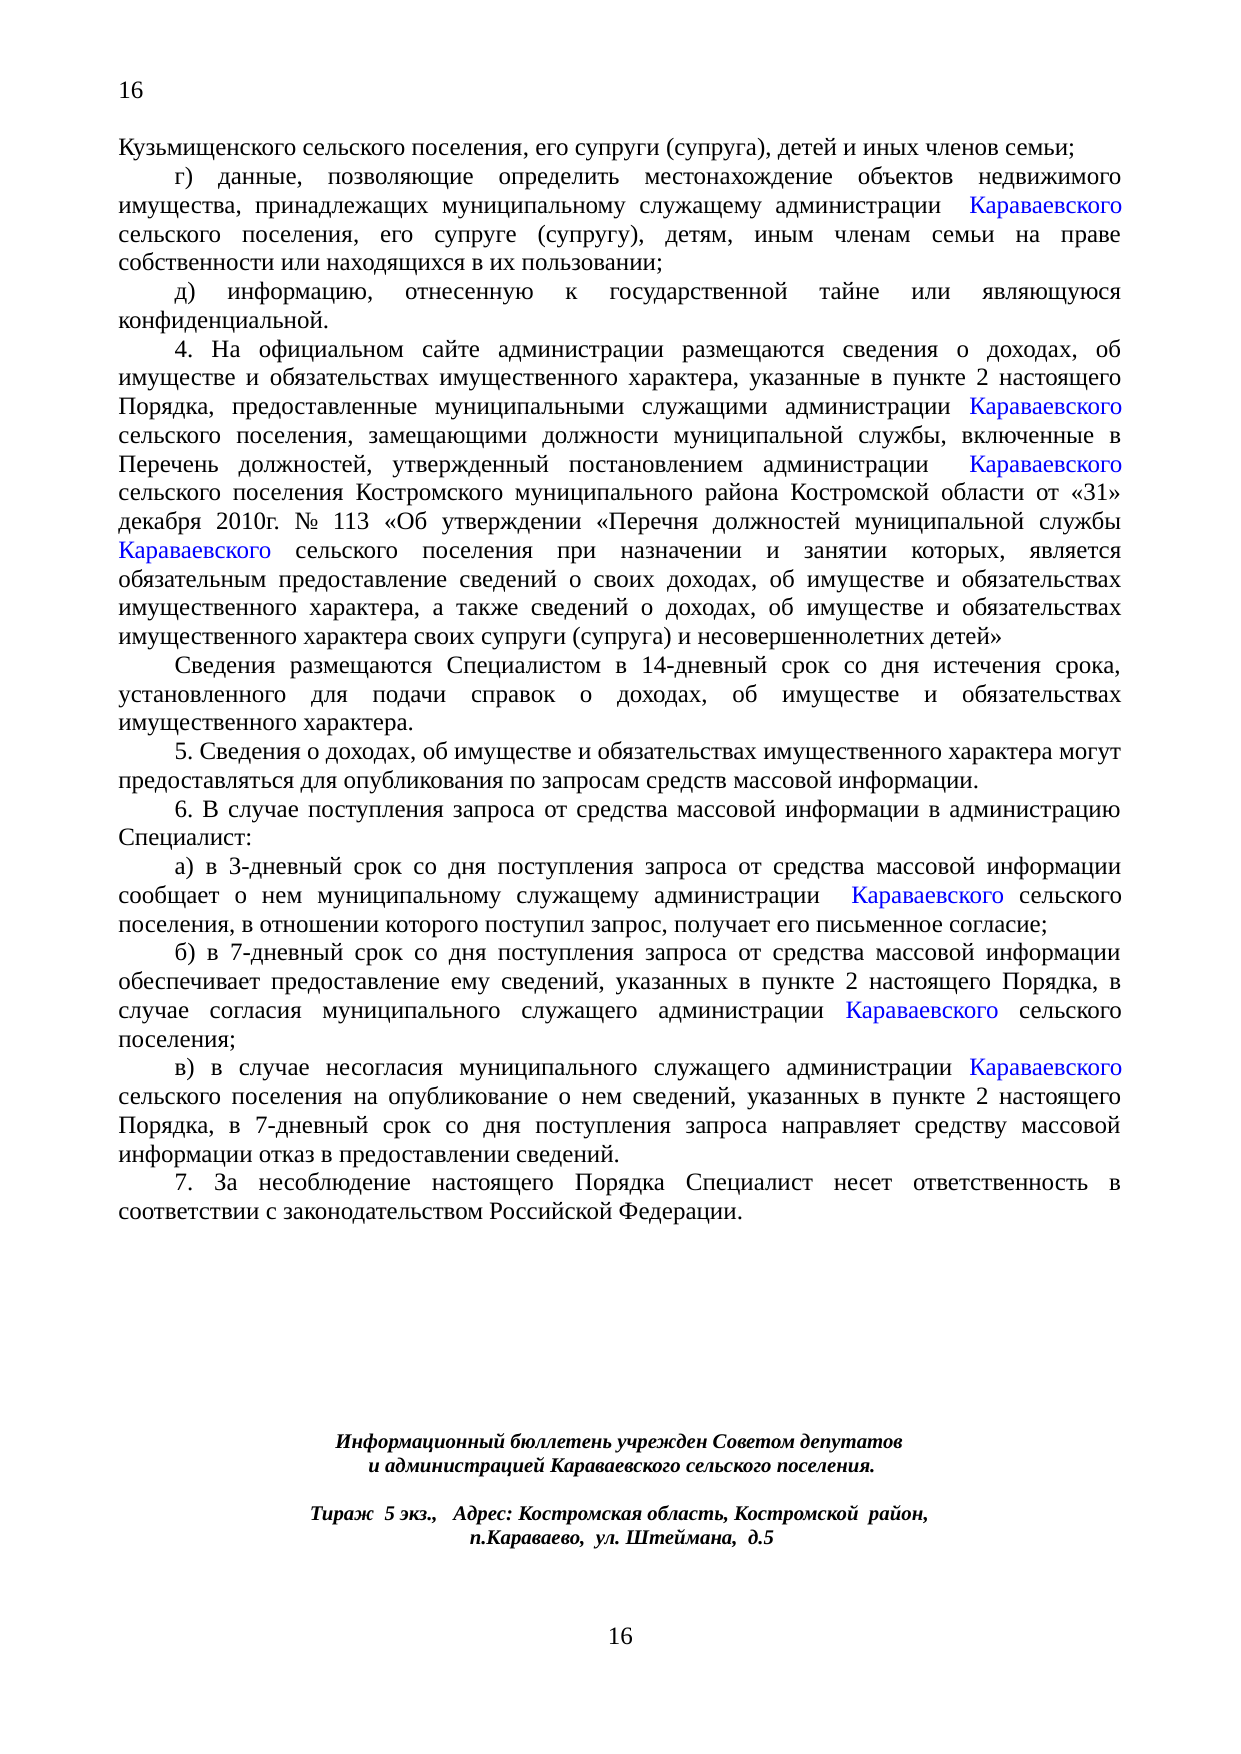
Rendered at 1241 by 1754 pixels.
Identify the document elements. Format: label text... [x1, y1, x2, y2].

text Информационный бюллетень учрежден Советом депутатов [118, 1429, 1122, 1453]
text 4. На официальном сайте администрации размещаются сведения о доходах, об имуществе и обязательствах имущественного характера, указанные в пункте 2 настоящего Порядка, предоставленные муниципальными служащими администрации Караваевского сельского поселения, замещающими должности муниципальной службы, включенные в Перечень должностей, утвержденный постановлением администрации Караваевского сельского поселения Костромского муниципального района Костромской области от «31» декабря 2010г. № 113 «Об утверждении «Перечня должностей муниципальной службы Караваевского сельского поселения при назначении и занятии которых, является обязательным предоставление сведений о своих доходах, об имуществе и обязательствах имущественного характера, а также сведений о доходах, об имуществе и обязательствах имущественного характера своих супруги (супруга) и несовершеннолетних детей» [118, 334, 1122, 650]
text Тираж 5 экз., Адрес: Костромская область, Костромской район, [118, 1501, 1122, 1525]
text б) в 7-дневный срок со дня поступления запроса от средства массовой информации обеспечивает предоставление ему сведений, указанных в пункте 2 настоящего Порядка, в случае согласия муниципального служащего администрации Караваевского сельского поселения; [118, 937, 1122, 1052]
text в) в случае несогласия муниципального служащего администрации Караваевского сельского поселения на опубликование о нем сведений, указанных в пункте 2 настоящего Порядка, в 7-дневный срок со дня поступления запроса направляет средству массовой информации отказ в предоставлении сведений. [118, 1052, 1122, 1167]
text п.Караваево, ул. Штеймана, д.5 [118, 1525, 1122, 1549]
text д) информацию, отнесенную к государственной тайне или являющуюся конфиденциальной. [118, 276, 1122, 334]
text а) в 3-дневный срок со дня поступления запроса от средства массовой информации сообщает о нем муниципальному служащему администрации Караваевского сельского поселения, в отношении которого поступил запрос, получает его письменное согласие; [118, 851, 1122, 937]
text 6. В случае поступления запроса от средства массовой информации в администрацию Специалист: [118, 794, 1122, 851]
text 5. Сведения о доходах, об имуществе и обязательствах имущественного характера могут предоставляться для опубликования по запросам средств массовой информации. [118, 736, 1122, 794]
text и администрацией Караваевского сельского поселения. [118, 1453, 1122, 1477]
text Кузьмищенского сельского поселения, его супруги (супруга), детей и иных членов семьи; [118, 132, 1122, 161]
text Сведения размещаются Специалистом в 14-дневный срок со дня истечения срока, установленного для подачи справок о доходах, об имуществе и обязательствах имущественного характера. [118, 650, 1122, 736]
text 7. За несоблюдение настоящего Порядка Специалист несет ответственность в соответствии с законодательством Российской Федерации. [118, 1167, 1122, 1225]
text г) данные, позволяющие определить местонахождение объектов недвижимого имущества, принадлежащих муниципальному служащему администрации Караваевского сельского поселения, его супруге (супругу), детям, иным членам семьи на праве собственности или находящихся в их пользовании; [118, 161, 1122, 276]
